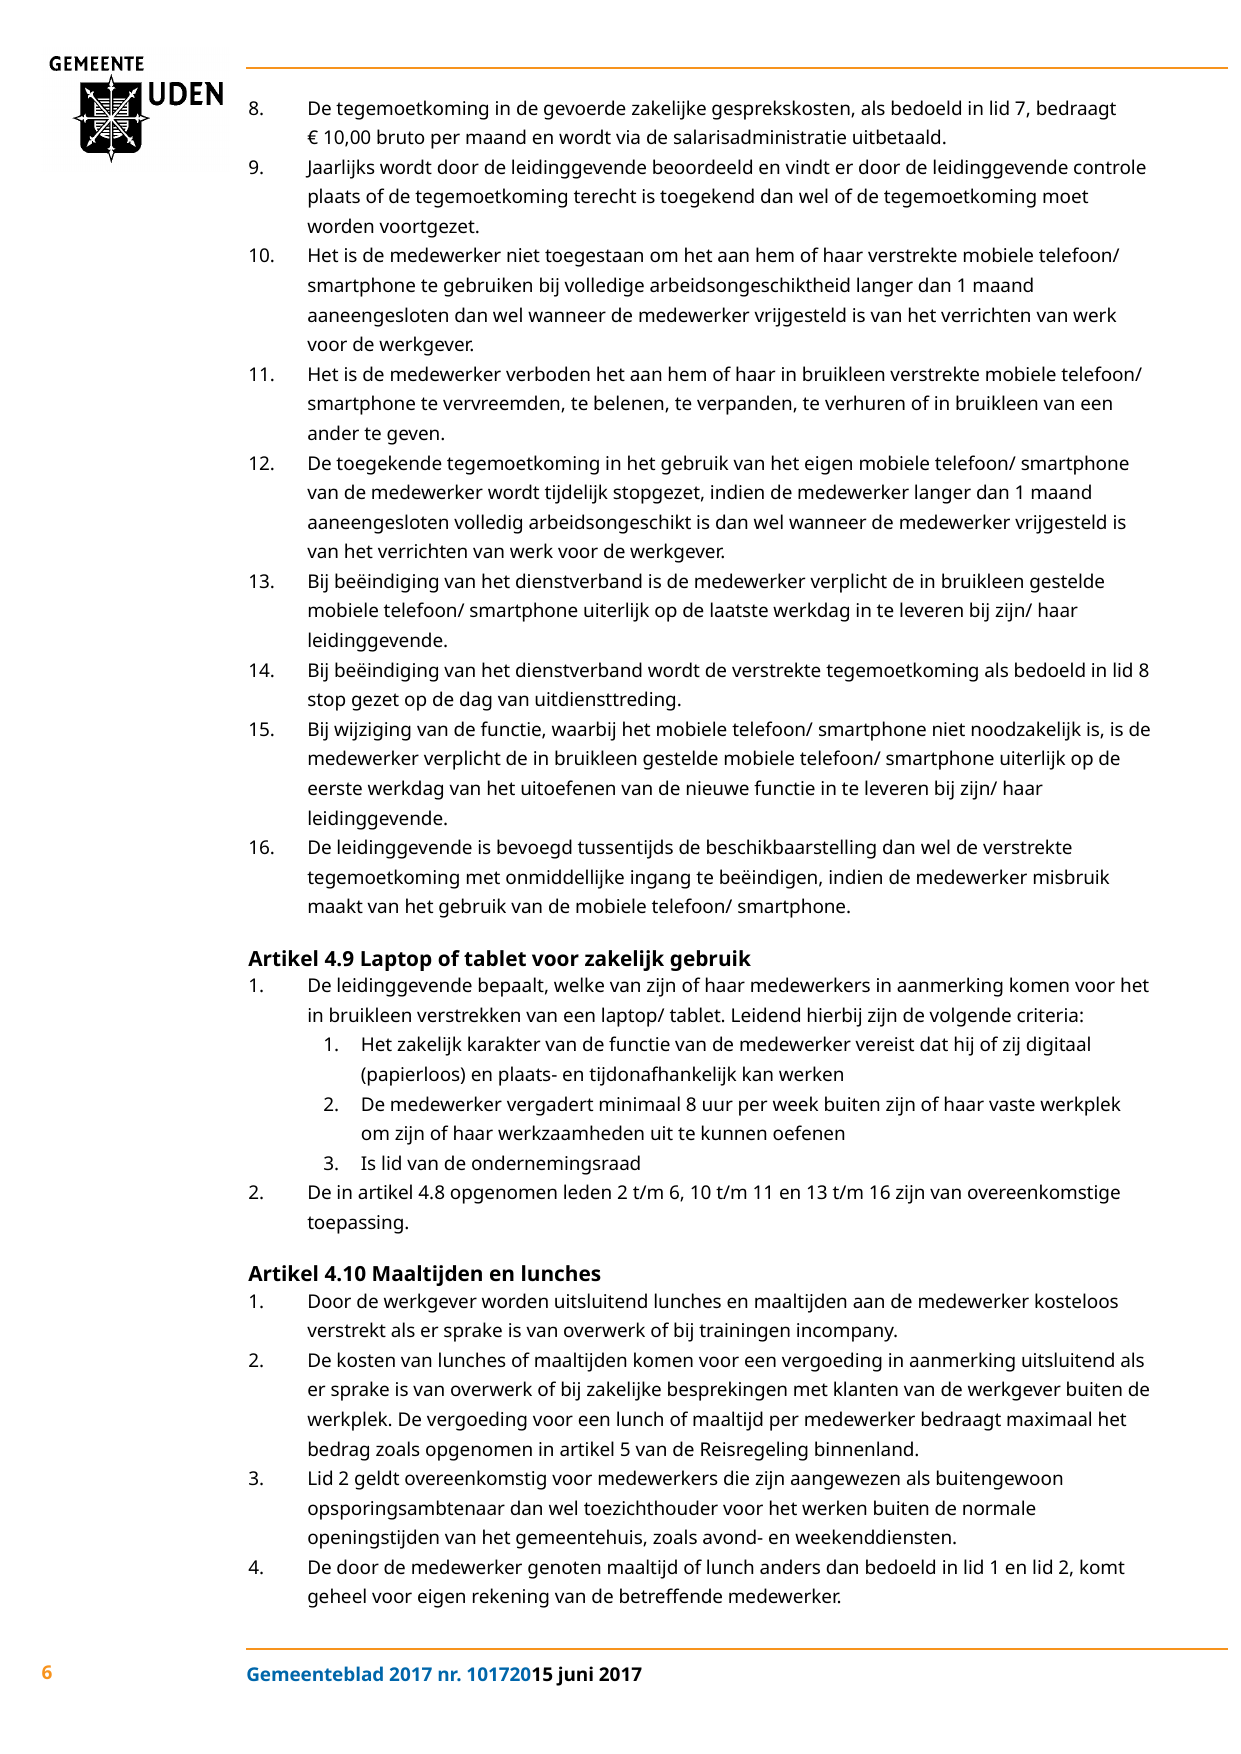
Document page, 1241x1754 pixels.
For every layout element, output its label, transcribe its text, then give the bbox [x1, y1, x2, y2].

list Lid 2 geldt overeenkomstig voor medewerkers die zijn aangewezen als buitengewoon opsporingsambtenaar dan wel toezichthouder voor het werken buiten de normale openingstijden van het gemeentehuis, zoals avond- en weekenddiensten. [248, 1465, 1152, 1550]
list Bij beëindiging van het dienstverband is de medewerker verplicht de in bruikleen gestelde mobiele telefoon/ smartphone uiterlijk op de laatste werkdag in te leveren bij zijn/ haar leidinggevende. [248, 568, 1152, 653]
list Bij wijziging van de functie, waarbij het mobiele telefoon/ smartphone niet noodzakelijk is, is de medewerker verplicht de in bruikleen gestelde mobiele telefoon/ smartphone uiterlijk op de eerste werkdag van het uitoefenen van de nieuwe functie in te leveren bij zijn/ haar leidinggevende. [248, 716, 1152, 831]
list De door de medewerker genoten maaltijd of lunch anders dan bedoeld in lid 1 en lid 2, komt geheel voor eigen rekening van de betreffende medewerker. [248, 1554, 1152, 1609]
list Bij beëindiging van het dienstverband wordt de verstrekte tegemoetkoming als bedoeld in lid 8 stop gezet op de dag van uitdiensttreding. [248, 657, 1152, 712]
text Artikel 4.9 Laptop of tablet voor zakelijk gebruik [248, 944, 1152, 972]
list De toegekende tegemoetkoming in het gebruik van het eigen mobiele telefoon/ smartphone van de medewerker wordt tijdelijk stopgezet, indien de medewerker langer dan 1 maand aaneengesloten volledig arbeidsongeschikt is dan wel wanneer de medewerker vrijgesteld is van het verrichten van werk voor de werkgever. [248, 450, 1152, 564]
list De kosten van lunches of maaltijden komen voor een vergoeding in aanmerking uitsluitend als er sprake is van overwerk of bij zakelijke besprekingen met klanten van de werkgever buiten de werkplek. De vergoeding voor een lunch of maaltijd per medewerker bedraagt maximaal het bedrag zoals opgenomen in artikel 5 van de Reisregeling binnenland. [248, 1347, 1152, 1462]
list Het zakelijk karakter van de functie van de medewerker vereist dat hij of zij digitaal (papierloos) en plaats- en tijdonafhankelijk kan werken [323, 1032, 1152, 1087]
picture [41, 47, 231, 172]
list De leidinggevende is bevoegd tussentijds de beschikbaarstelling dan wel de verstrekte tegemoetkoming met onmiddellijke ingang te beëindigen, indien de medewerker misbruik maakt van het gebruik van de mobiele telefoon/ smartphone. [248, 834, 1152, 919]
list Door de werkgever worden uitsluitend lunches en maaltijden aan de medewerker kosteloos verstrekt als er sprake is van overwerk of bij trainingen incompany. [248, 1288, 1152, 1343]
list De medewerker vergadert minimaal 8 uur per week buiten zijn of haar vaste werkplek om zijn of haar werkzaamheden uit te kunnen oefenen [323, 1091, 1152, 1146]
list De in artikel 4.8 opgenomen leden 2 t/m 6, 10 t/m 11 en 13 t/m 16 zijn van overeenkomstige toepassing. [248, 1179, 1152, 1235]
list Jaarlijks wordt door de leidinggevende beoordeeld en vindt er door de leidinggevende controle plaats of de tegemoetkoming terecht is toegekend dan wel of de tegemoetkoming moet worden voortgezet. [248, 154, 1152, 239]
list De leidinggevende bepaalt, welke van zijn of haar medewerkers in aanmerking komen voor het in bruikleen verstrekken van een laptop/ tablet. Leidend hierbij zijn de volgende criteria: [248, 972, 1152, 1028]
list Het is de medewerker niet toegestaan om het aan hem of haar verstrekte mobiele telefoon/ smartphone te gebruiken bij volledige arbeidsongeschiktheid langer dan 1 maand aaneengesloten dan wel wanneer de medewerker vrijgesteld is van het verrichten van werk voor de werkgever. [248, 243, 1152, 357]
list De tegemoetkoming in de gevoerde zakelijke gesprekskosten, als bedoeld in lid 7, bedraagt € 10,00 bruto per maand en wordt via de salarisadministratie uitbetaald. [248, 95, 1152, 150]
list Is lid van de ondernemingsraad [323, 1150, 1152, 1176]
text Artikel 4.10 Maaltijden en lunches [248, 1259, 1152, 1288]
list Het is de medewerker verboden het aan hem of haar in bruikleen verstrekte mobiele telefoon/ smartphone te vervreemden, te belenen, te verpanden, te verhuren of in bruikleen van een ander te geven. [248, 361, 1152, 446]
